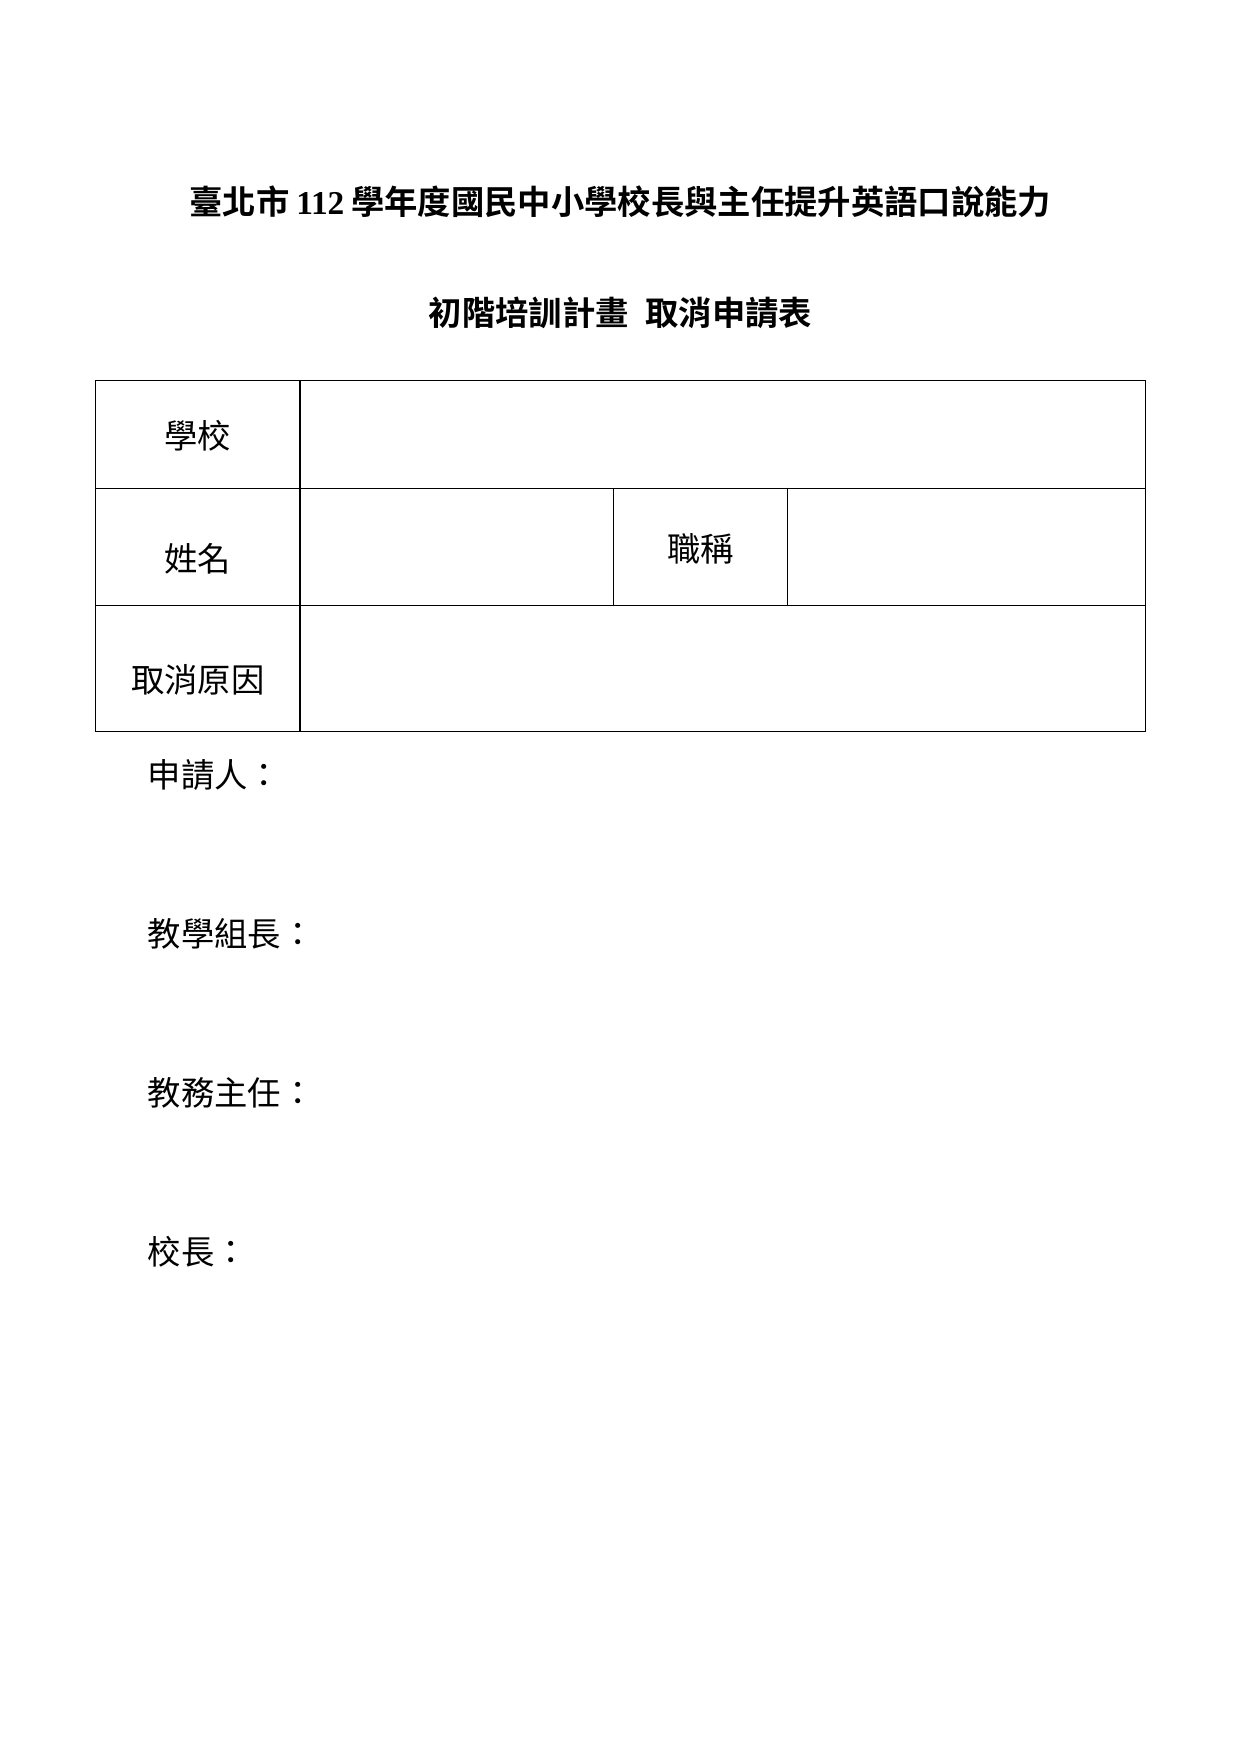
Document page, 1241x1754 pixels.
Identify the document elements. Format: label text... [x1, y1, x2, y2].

text 申請人： [148, 732, 1092, 794]
text 初階培訓計畫 取消申請表 [148, 269, 1092, 331]
table_header 學校 [96, 381, 299, 488]
table_cell 職稱 [614, 489, 787, 604]
table_header [301, 381, 1145, 488]
text 教學組長： [148, 891, 1092, 953]
table_cell [788, 489, 1145, 604]
text 校長： [148, 1208, 1092, 1271]
table_cell [301, 489, 613, 604]
text 教務主任： [148, 1049, 1092, 1112]
text 臺北市112學年度國民中小學校長與主任提升英語口說能力 [148, 158, 1092, 221]
table_cell 姓名 [96, 489, 299, 604]
table_cell 取消原因 [96, 606, 299, 731]
table_cell [301, 606, 1145, 731]
